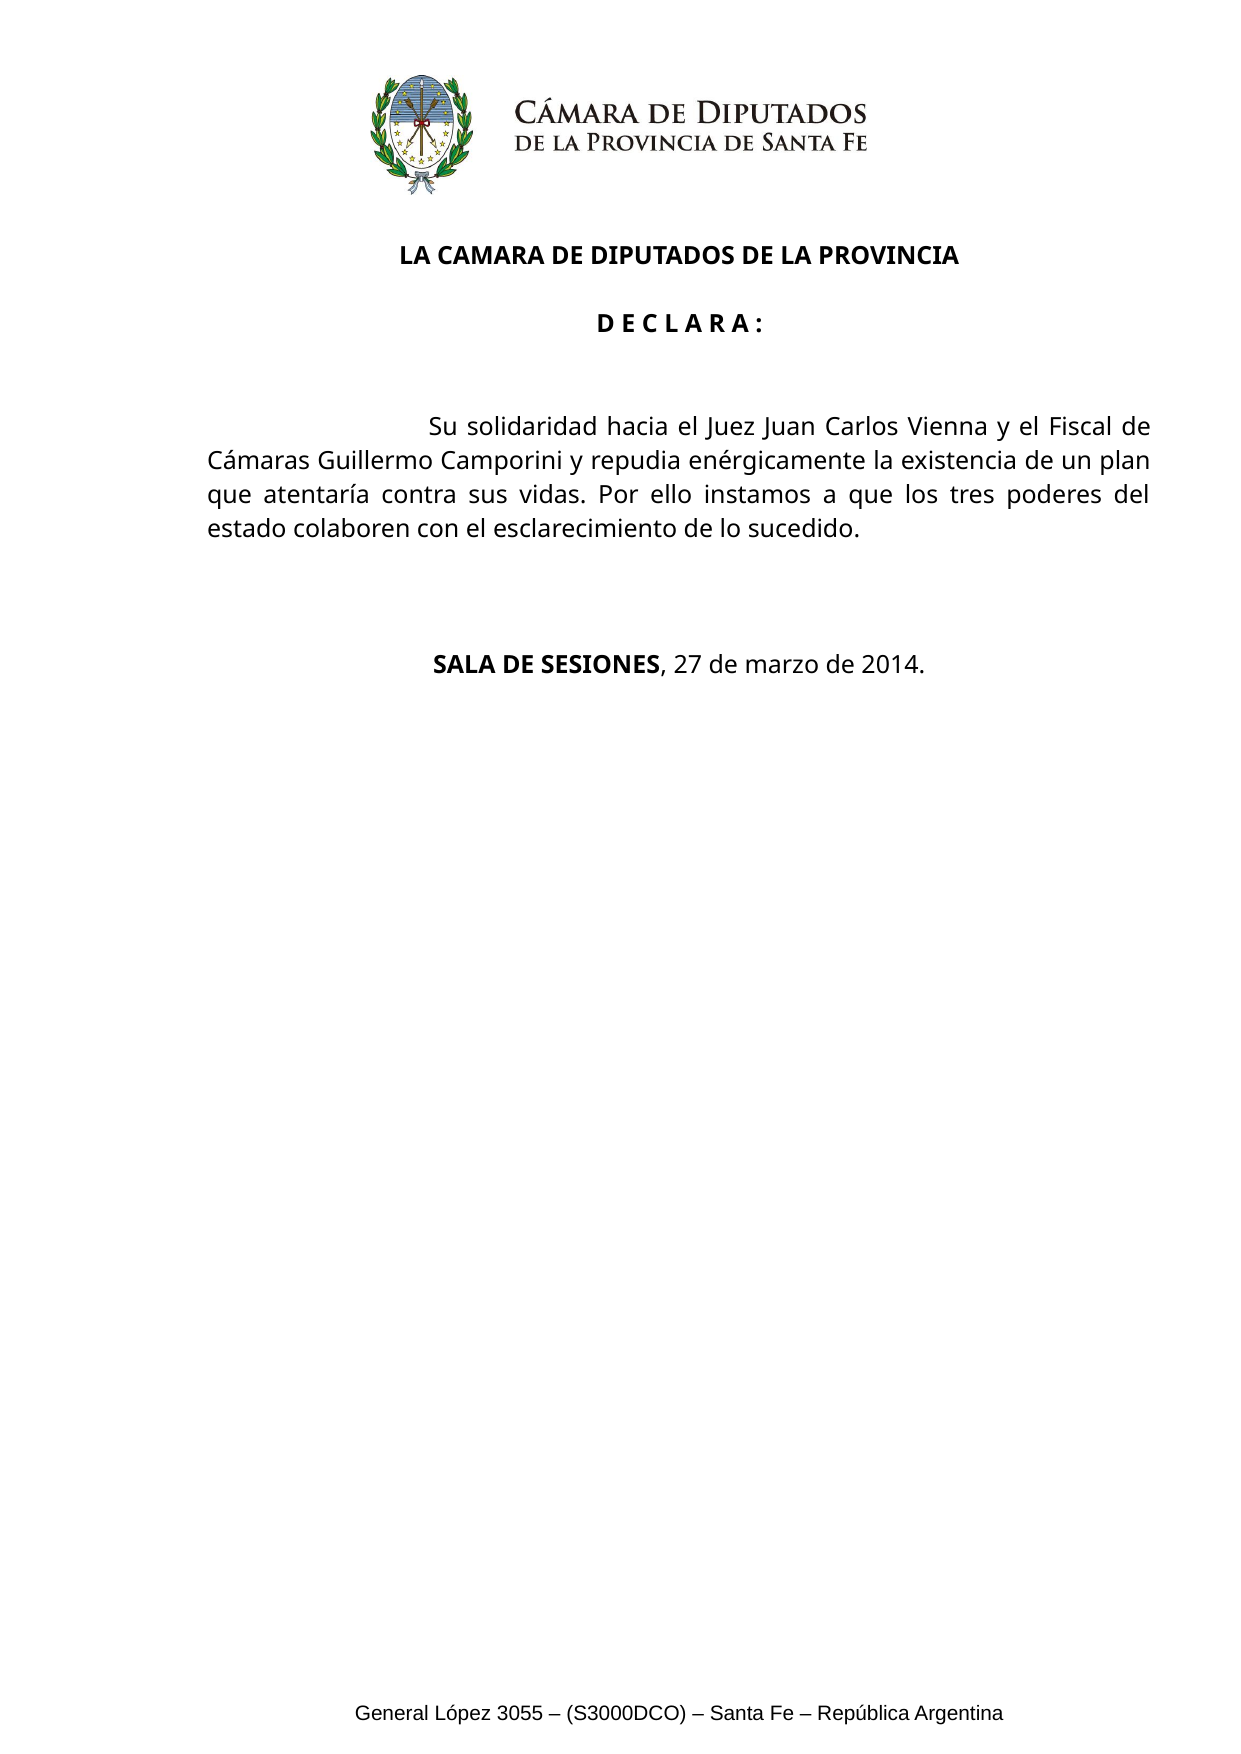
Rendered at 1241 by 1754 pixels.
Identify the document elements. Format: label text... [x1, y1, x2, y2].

text SALA DE SESIONES, 27 de marzo de 2014. [207, 647, 1152, 681]
text Su solidaridad hacia el Juez Juan Carlos Vienna y el Fiscal de Cámaras Guillermo Camporini y repudia enérgicamente la existencia de un plan que atentaría contra sus vidas. Por ello instamos a que los tres poderes del estado colaboren con el esclarecimiento de lo sucedido. [207, 408, 1152, 544]
text D E C L A R A : [207, 306, 1152, 340]
picture [370, 75, 867, 199]
text LA CAMARA DE DIPUTADOS DE LA PROVINCIA [207, 238, 1152, 272]
